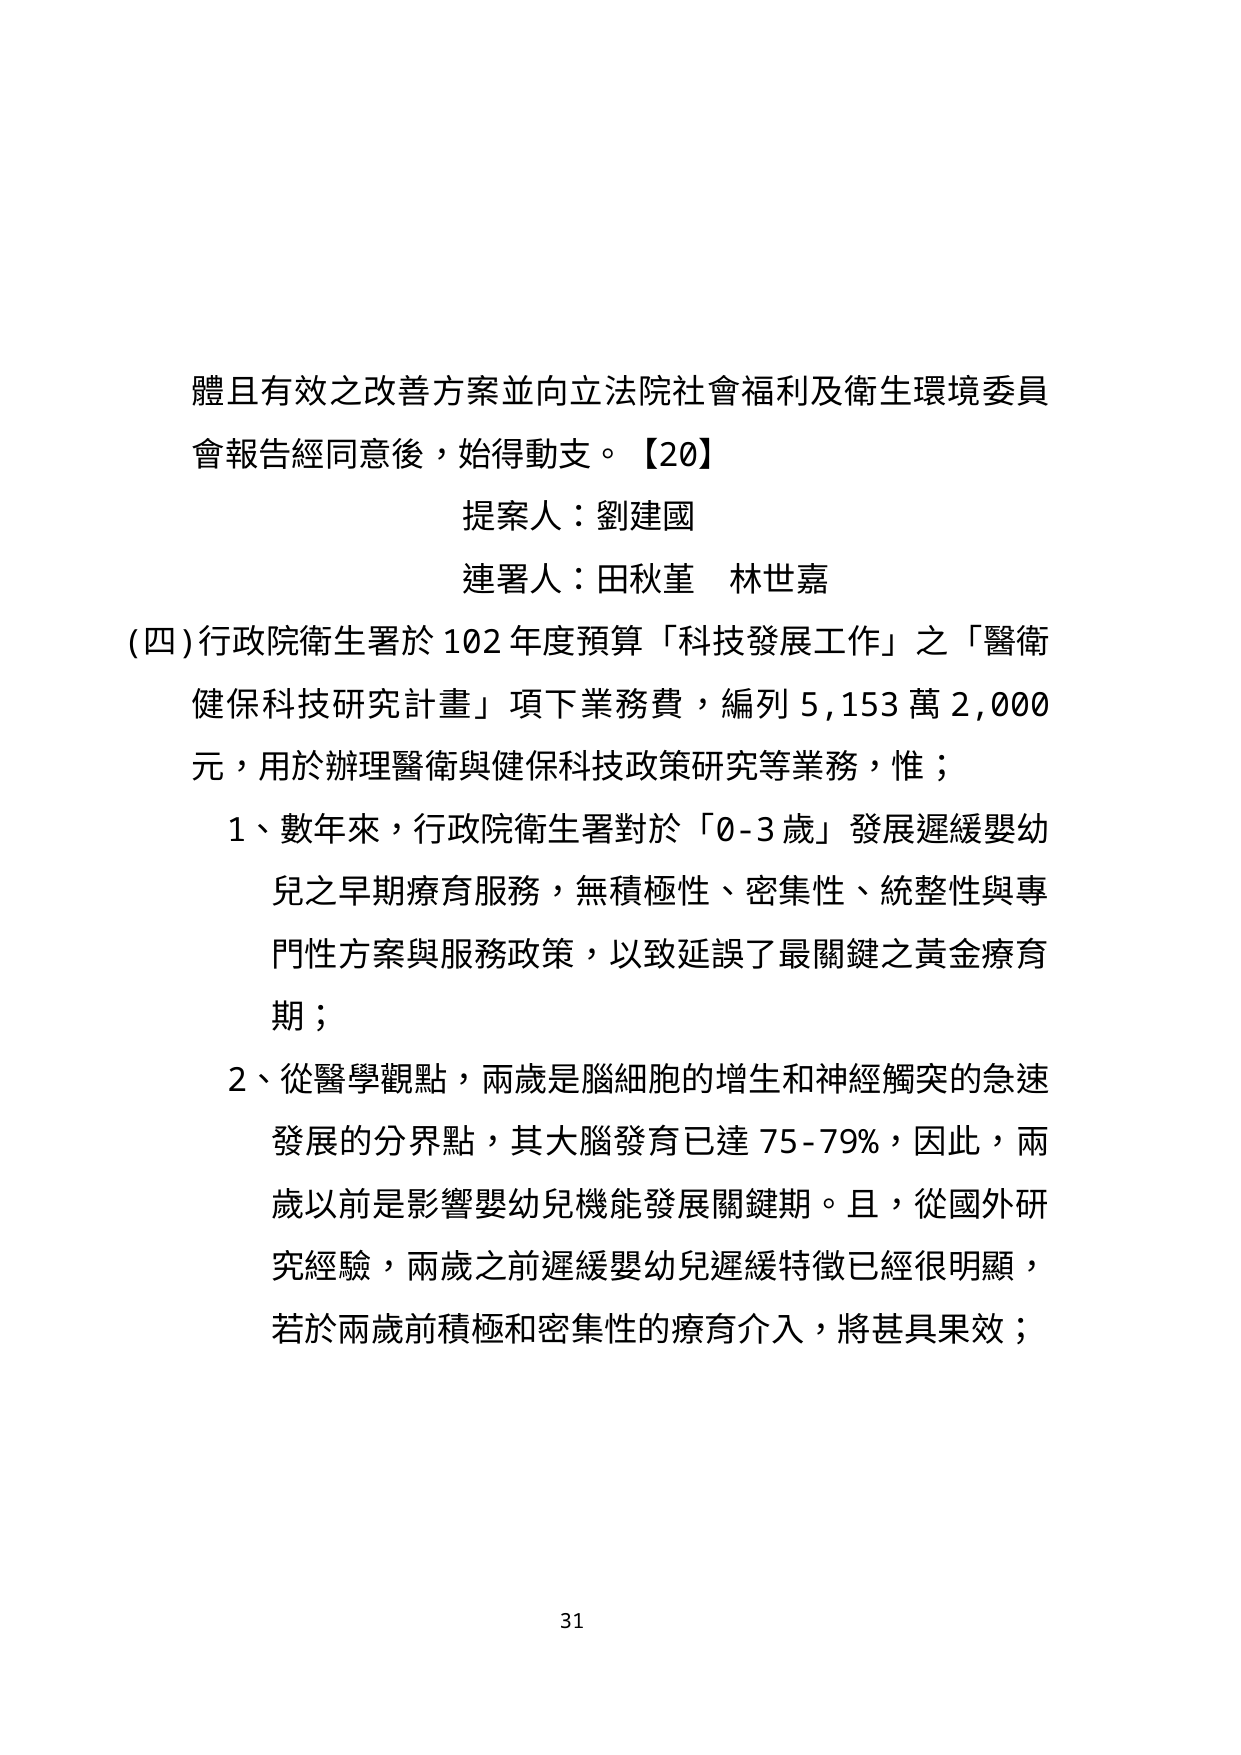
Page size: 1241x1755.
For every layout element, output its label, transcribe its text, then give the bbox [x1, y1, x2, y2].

text 體且有效之改善方案並向立法院社會福利及衛生環境委員會報告經同意後，始得動支。【20】 [191, 347, 1050, 472]
text (四)行政院衛生署於102年度預算「科技發展工作」之「醫衛健保科技研究計畫」項下業務費，編列5,153萬2,000元，用於辦理醫衛與健保科技政策研究等業務，惟； [123, 597, 1050, 785]
text 2、從醫學觀點，兩歲是腦細胞的增生和神經觸突的急速發展的分界點，其大腦發育已達75-79%，因此，兩歲以前是影響嬰幼兒機能發展關鍵期。且，從國外研究經驗，兩歲之前遲緩嬰幼兒遲緩特徵已經很明顯，若於兩歲前積極和密集性的療育介入，將甚具果效； [227, 1035, 1050, 1347]
text 連署人：田秋堇 林世嘉 [94, 535, 1050, 597]
text 提案人：劉建國 [94, 472, 1050, 535]
text 1、數年來，行政院衛生署對於「0-3歲」發展遲緩嬰幼兒之早期療育服務，無積極性、密集性、統整性與專門性方案與服務政策，以致延誤了最關鍵之黃金療育期； [226, 785, 1050, 1035]
